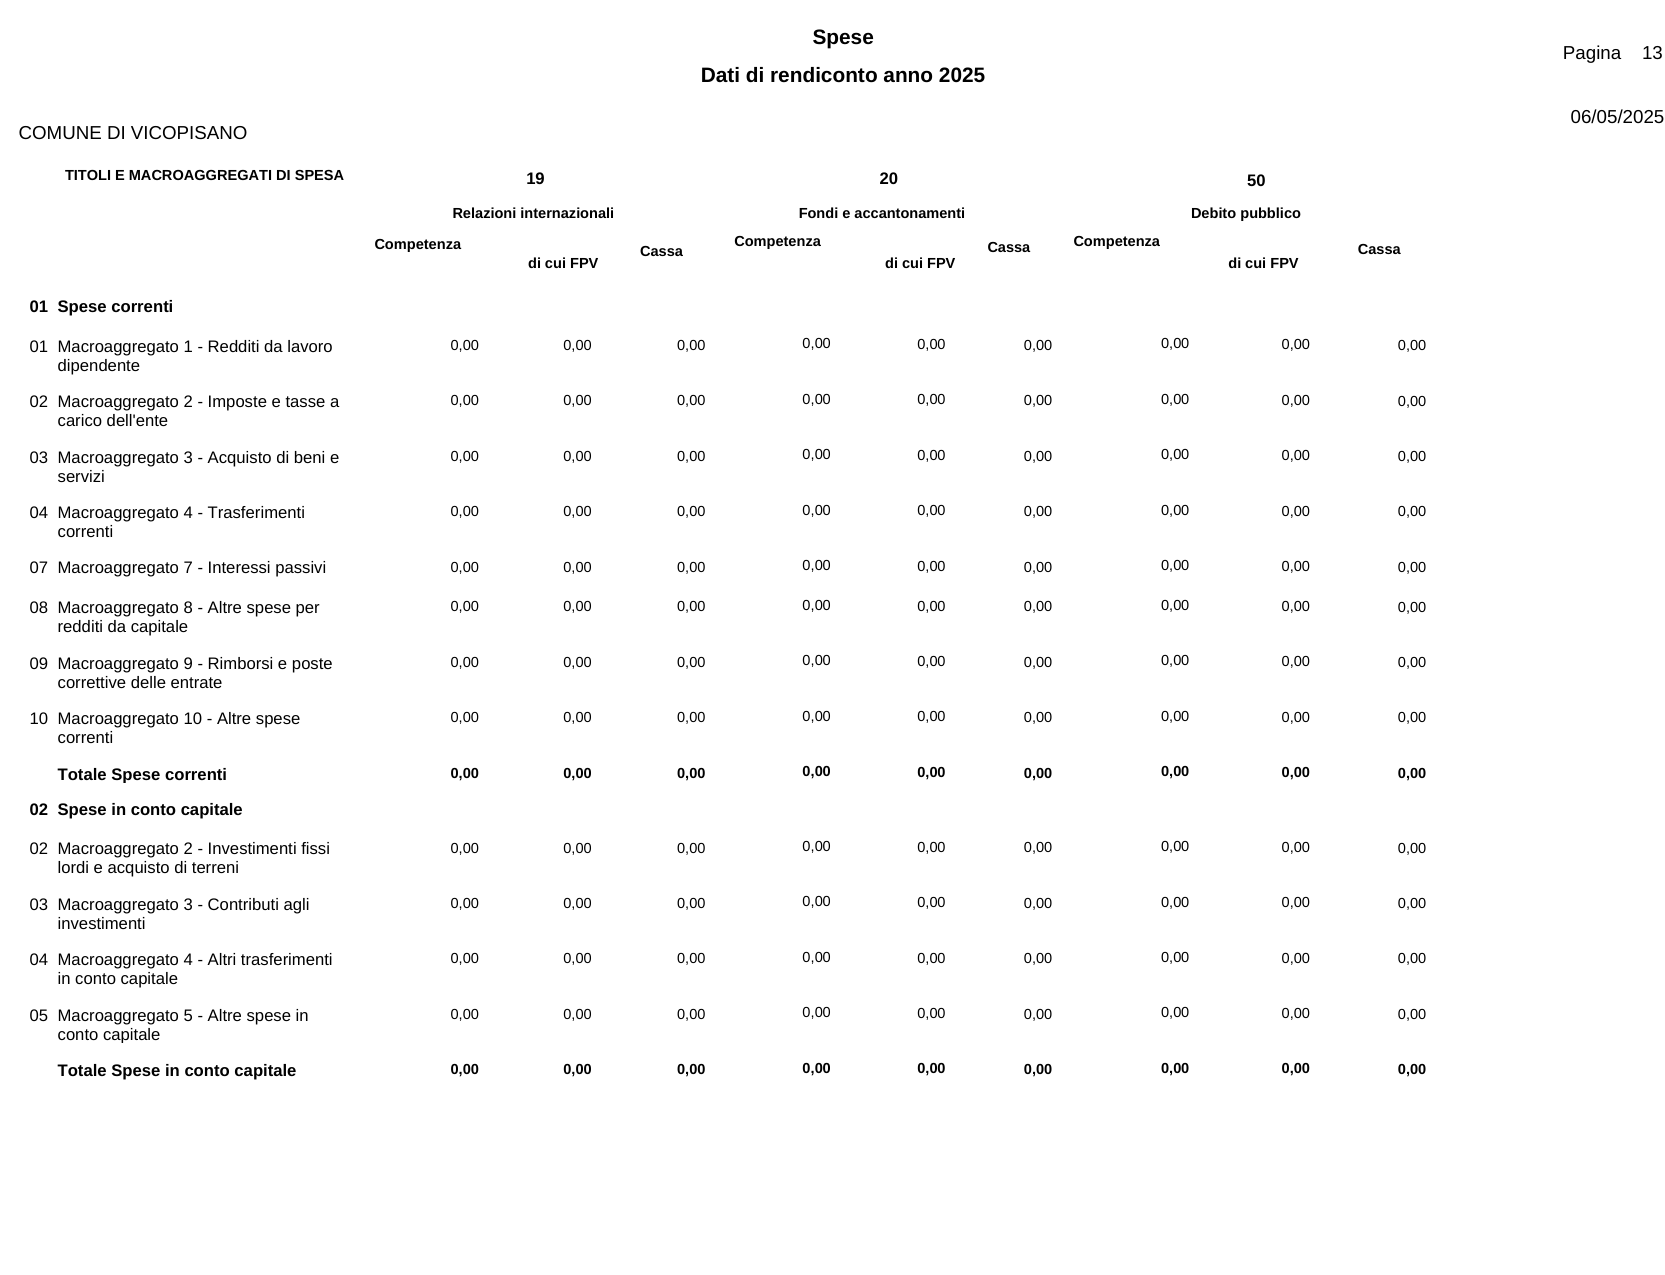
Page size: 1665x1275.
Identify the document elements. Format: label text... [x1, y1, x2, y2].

text 0,00 [834, 502, 945, 519]
text 0,00 [482, 447, 591, 464]
text 0,00 [1194, 764, 1310, 780]
text Cassa [635, 242, 688, 259]
text 0,00 [712, 838, 831, 854]
text 0,00 [834, 894, 945, 911]
text 04 [27, 950, 50, 969]
text di cui FPV [880, 255, 960, 271]
text Macroaggregato 1 - Redditi da lavoro [57, 337, 350, 356]
text 0,00 [1060, 838, 1189, 854]
text Macroaggregato 2 - Investimenti fissi [57, 839, 350, 858]
text 0,00 [594, 1061, 705, 1078]
text 0,00 [1312, 448, 1426, 464]
text Macroaggregato 8 - Altre spese per [57, 598, 350, 617]
text lordi e acquisto di terreni [57, 858, 350, 877]
text 0,00 [482, 839, 591, 856]
text 0,00 [950, 337, 1052, 353]
text 0,00 [1060, 949, 1189, 965]
text 0,00 [1060, 391, 1189, 407]
text 0,00 [712, 501, 831, 518]
text 0,00 [1312, 764, 1426, 781]
text 50 [1241, 170, 1271, 189]
text 0,00 [712, 763, 831, 779]
text 0,00 [950, 894, 1052, 911]
text 01 [27, 337, 50, 355]
text Totale Spese in conto capitale [57, 1061, 350, 1079]
text 0,00 [834, 597, 945, 614]
text 06/05/2025 [1518, 106, 1664, 127]
text 0,00 [1194, 949, 1310, 966]
text 01 [27, 297, 50, 316]
text 02 [27, 839, 50, 858]
text 0,00 [594, 558, 705, 575]
text 0,00 [360, 653, 479, 670]
text 0,00 [594, 503, 705, 520]
text Cassa [1352, 241, 1406, 258]
text 0,00 [594, 895, 705, 911]
text 0,00 [834, 1060, 945, 1077]
text 0,00 [834, 447, 945, 463]
text 0,00 [482, 653, 591, 670]
text 0,00 [1060, 652, 1189, 669]
text 0,00 [1194, 1060, 1310, 1077]
text Macroaggregato 5 - Altre spese in [57, 1005, 350, 1024]
text investimenti [57, 914, 350, 932]
text Fondi e accantonamenti [711, 205, 1052, 221]
text 19 [520, 169, 550, 188]
text 0,00 [360, 392, 479, 409]
text 0,00 [360, 709, 479, 726]
text 0,00 [1312, 392, 1426, 409]
text 0,00 [360, 598, 479, 615]
text 07 [27, 558, 50, 577]
text 0,00 [1194, 597, 1310, 614]
text Macroaggregato 4 - Trasferimenti [57, 503, 350, 522]
text 0,00 [1312, 503, 1426, 520]
text 05 [27, 1005, 50, 1024]
text Relazioni internazionali [363, 205, 704, 221]
text Spese in conto capitale [57, 799, 350, 818]
text 0,00 [712, 948, 831, 965]
text 0,00 [1312, 598, 1426, 615]
text 0,00 [594, 598, 705, 615]
text 0,00 [594, 1006, 705, 1022]
text 0,00 [482, 950, 591, 967]
text Competenza [1062, 233, 1171, 250]
text Dati di rendiconto anno 2025 [289, 62, 1396, 86]
text 0,00 [1194, 502, 1310, 519]
text 0,00 [834, 557, 945, 574]
text 0,00 [712, 335, 831, 352]
text 0,00 [360, 764, 479, 781]
text Cassa [982, 239, 1035, 256]
text 0,00 [1060, 893, 1189, 910]
text 0,00 [1194, 653, 1310, 669]
text 0,00 [360, 950, 479, 967]
text 0,00 [360, 839, 479, 856]
text 0,00 [950, 447, 1052, 464]
text 0,00 [1060, 335, 1189, 352]
text 0,00 [482, 503, 591, 520]
text 0,00 [712, 557, 831, 573]
text 03 [27, 894, 50, 913]
text 0,00 [1194, 838, 1310, 855]
text carico dell'ente [57, 411, 350, 429]
text correnti [57, 728, 350, 746]
text 0,00 [594, 653, 705, 670]
text 0,00 [950, 598, 1052, 615]
text Spese [289, 25, 1396, 49]
text 0,00 [1060, 1004, 1189, 1021]
text 0,00 [594, 709, 705, 726]
text 0,00 [712, 391, 831, 407]
text 0,00 [834, 391, 945, 408]
text 0,00 [1194, 1005, 1310, 1022]
text 0,00 [950, 653, 1052, 670]
text 0,00 [950, 1005, 1052, 1022]
text 0,00 [712, 1059, 831, 1076]
text 0,00 [1194, 708, 1310, 725]
text 0,00 [712, 1004, 831, 1021]
text TITOLI E MACROAGGREGATI DI SPESA [57, 167, 352, 183]
text 0,00 [1312, 895, 1426, 912]
text 0,00 [712, 652, 831, 669]
text 0,00 [834, 336, 945, 353]
text 10 [27, 709, 50, 728]
text 0,00 [950, 1061, 1052, 1078]
text Macroaggregato 2 - Imposte e tasse a [57, 392, 350, 411]
text 0,00 [1312, 558, 1426, 575]
text 0,00 [482, 598, 591, 615]
text Spese correnti [57, 297, 350, 316]
text 0,00 [1312, 709, 1426, 726]
text 0,00 [834, 1004, 945, 1021]
text 0,00 [1060, 446, 1189, 463]
text 0,00 [360, 447, 479, 464]
text Totale Spese correnti [57, 764, 350, 783]
text 0,00 [1060, 557, 1189, 574]
text dipendente [57, 356, 350, 374]
text 0,00 [482, 764, 591, 781]
text Macroaggregato 3 - Acquisto di beni e [57, 447, 350, 467]
text Macroaggregato 7 - Interessi passivi [57, 558, 350, 577]
text Pagina 13 [1516, 42, 1663, 63]
text 0,00 [950, 392, 1052, 409]
text 0,00 [482, 558, 591, 575]
text 0,00 [1194, 558, 1310, 574]
text 0,00 [1312, 337, 1426, 353]
text 0,00 [834, 949, 945, 966]
text 0,00 [834, 763, 945, 780]
text in conto capitale [57, 969, 350, 987]
text 0,00 [360, 503, 479, 520]
text 02 [27, 799, 50, 818]
text 0,00 [1060, 501, 1189, 518]
text 0,00 [950, 764, 1052, 781]
text 0,00 [594, 950, 705, 967]
text conto capitale [57, 1024, 350, 1043]
text 0,00 [712, 446, 831, 463]
text 0,00 [482, 1006, 591, 1022]
text Macroaggregato 9 - Rimborsi e poste [57, 653, 350, 673]
text 0,00 [950, 839, 1052, 856]
text Macroaggregato 3 - Contributi agli [57, 894, 350, 914]
text Competenza [723, 233, 832, 250]
text Competenza [363, 236, 472, 253]
text 0,00 [482, 337, 591, 353]
text 0,00 [1194, 391, 1310, 408]
text 0,00 [594, 392, 705, 409]
text 0,00 [834, 838, 945, 855]
text 08 [27, 598, 50, 617]
text 0,00 [1194, 336, 1310, 353]
text 0,00 [594, 337, 705, 353]
text correttive delle entrate [57, 673, 350, 691]
text 0,00 [1060, 1059, 1189, 1076]
text 0,00 [360, 558, 479, 575]
text COMUNE DI VICOPISANO [18, 122, 636, 143]
text 0,00 [950, 950, 1052, 967]
text 02 [27, 392, 50, 411]
text 0,00 [360, 337, 479, 353]
text 0,00 [950, 709, 1052, 726]
text 0,00 [482, 1061, 591, 1078]
text 04 [27, 503, 50, 522]
text di cui FPV [1218, 255, 1308, 271]
text redditi da capitale [57, 617, 350, 636]
text 0,00 [834, 653, 945, 669]
text 0,00 [1194, 447, 1310, 464]
text 0,00 [360, 1061, 479, 1078]
text 0,00 [594, 839, 705, 856]
text 0,00 [834, 708, 945, 725]
text 0,00 [594, 447, 705, 464]
text 0,00 [1312, 654, 1426, 670]
text 0,00 [1312, 1006, 1426, 1022]
text 20 [873, 169, 904, 188]
text Debito pubblico [1060, 205, 1432, 222]
text correnti [57, 522, 350, 540]
text 0,00 [1312, 1061, 1426, 1078]
text 0,00 [950, 558, 1052, 575]
text 0,00 [482, 392, 591, 409]
text 0,00 [1194, 894, 1310, 911]
text 0,00 [1312, 950, 1426, 967]
text 0,00 [712, 597, 831, 613]
text 0,00 [360, 1006, 479, 1022]
text Macroaggregato 10 - Altre spese [57, 709, 350, 728]
text 0,00 [360, 895, 479, 911]
text 09 [27, 653, 50, 672]
text 0,00 [594, 764, 705, 781]
text 0,00 [712, 707, 831, 724]
text 0,00 [950, 503, 1052, 520]
text 03 [27, 447, 50, 466]
text 0,00 [482, 709, 591, 726]
text 0,00 [712, 893, 831, 910]
text 0,00 [1060, 597, 1189, 613]
text 0,00 [482, 895, 591, 911]
text 0,00 [1060, 707, 1189, 724]
text Macroaggregato 4 - Altri trasferimenti [57, 950, 350, 969]
text servizi [57, 467, 350, 485]
text 0,00 [1060, 763, 1189, 780]
text 0,00 [1312, 839, 1426, 856]
text di cui FPV [521, 255, 605, 271]
